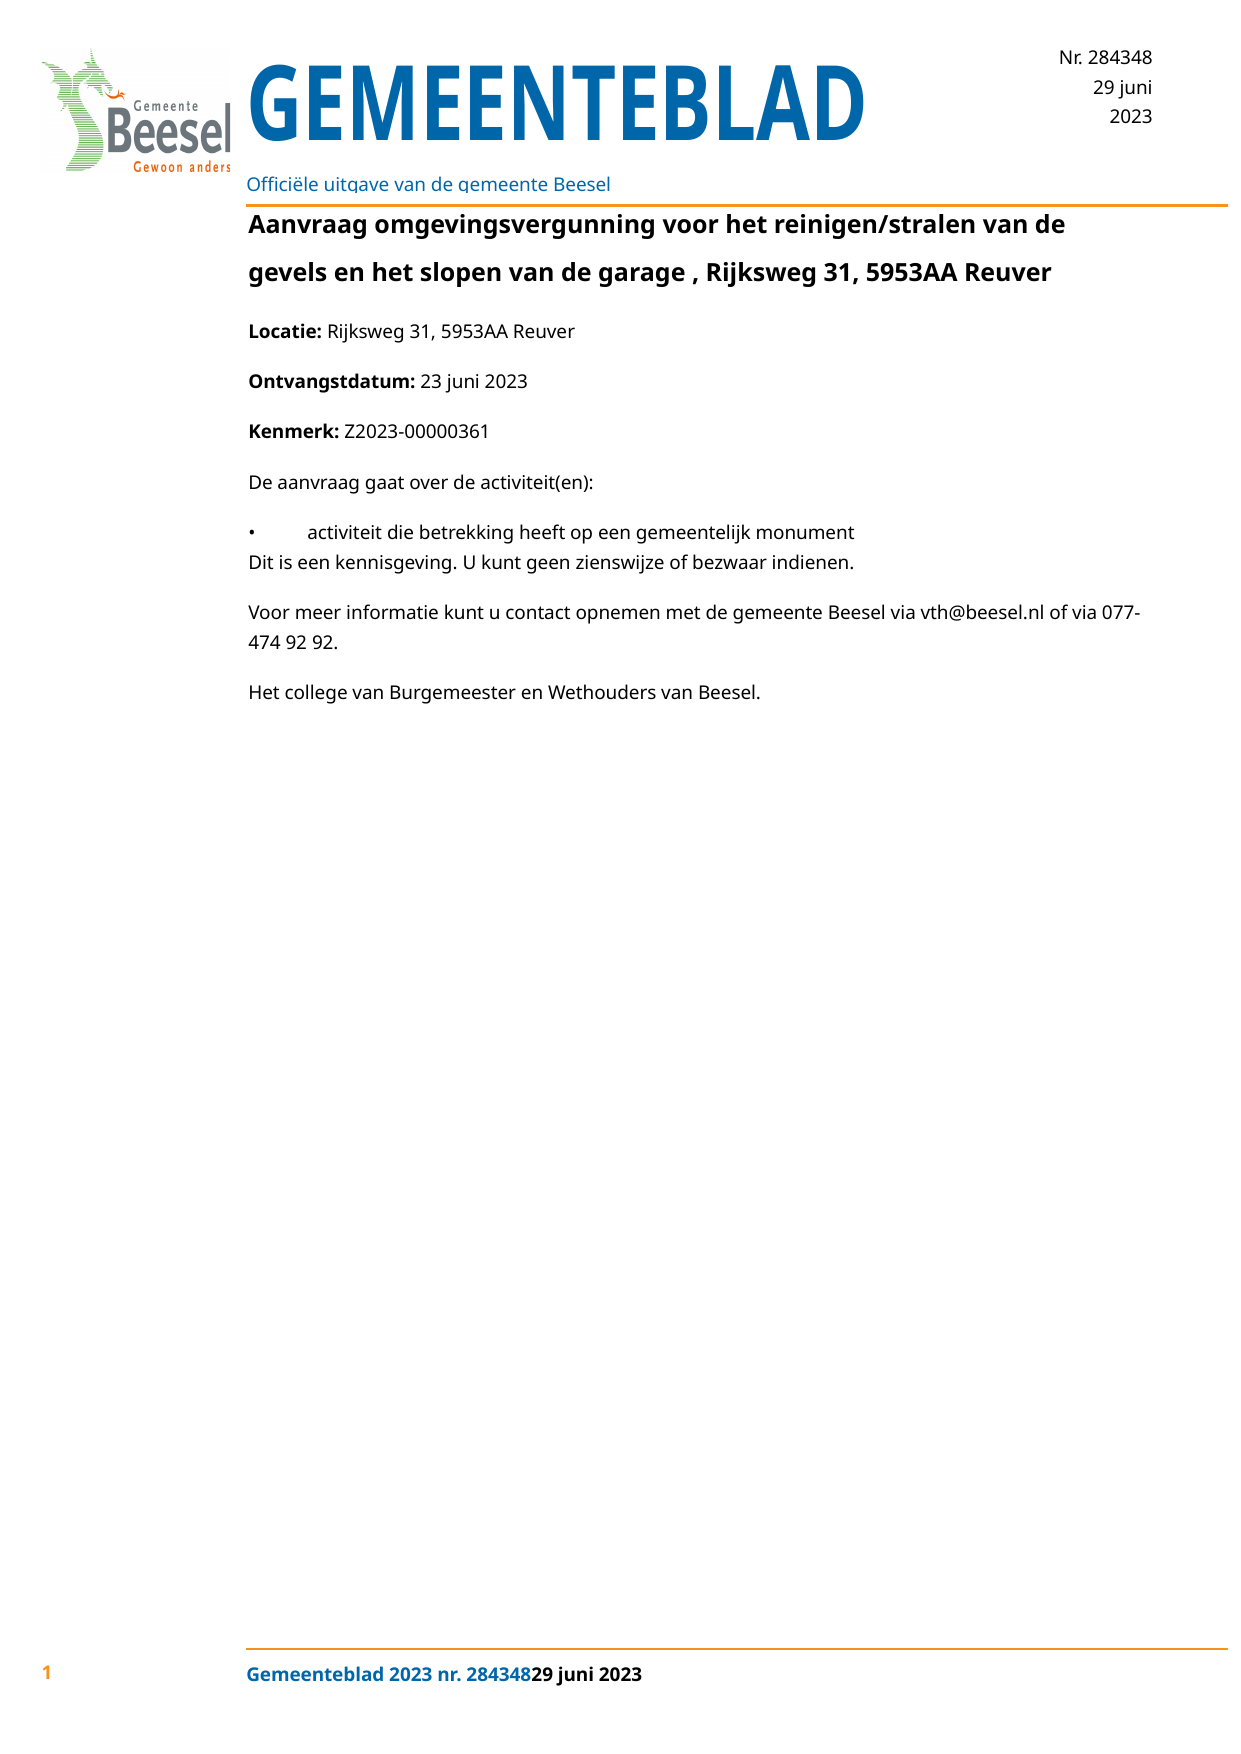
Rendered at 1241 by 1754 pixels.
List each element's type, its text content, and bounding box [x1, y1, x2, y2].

text Ontvangstdatum: 23 juni 2023 [248, 368, 1152, 394]
text Dit is een kennisgeving. U kunt geen zienswijze of bezwaar indienen. [248, 549, 1152, 575]
picture [41, 47, 231, 172]
text Aanvraag omgevingsvergunning voor het reinigen/stralen van de gevels en het slopen van de garage , Rijksweg 31, 5953AA Reuver [248, 207, 1152, 288]
list activiteit die betrekking heeft op een gemeentelijk monument [248, 519, 1152, 545]
text Kenmerk: Z2023-00000361 [248, 419, 1152, 444]
text Het college van Burgemeester en Wethouders van Beesel. [248, 679, 1152, 705]
text Locatie: Rijksweg 31, 5953AA Reuver [248, 318, 1152, 344]
text Voor meer informatie kunt u contact opnemen met de gemeente Beesel via vth@beesel.nl of via 077-474 92 92. [248, 599, 1152, 655]
text De aanvraag gaat over de activiteit(en): [248, 469, 1152, 495]
